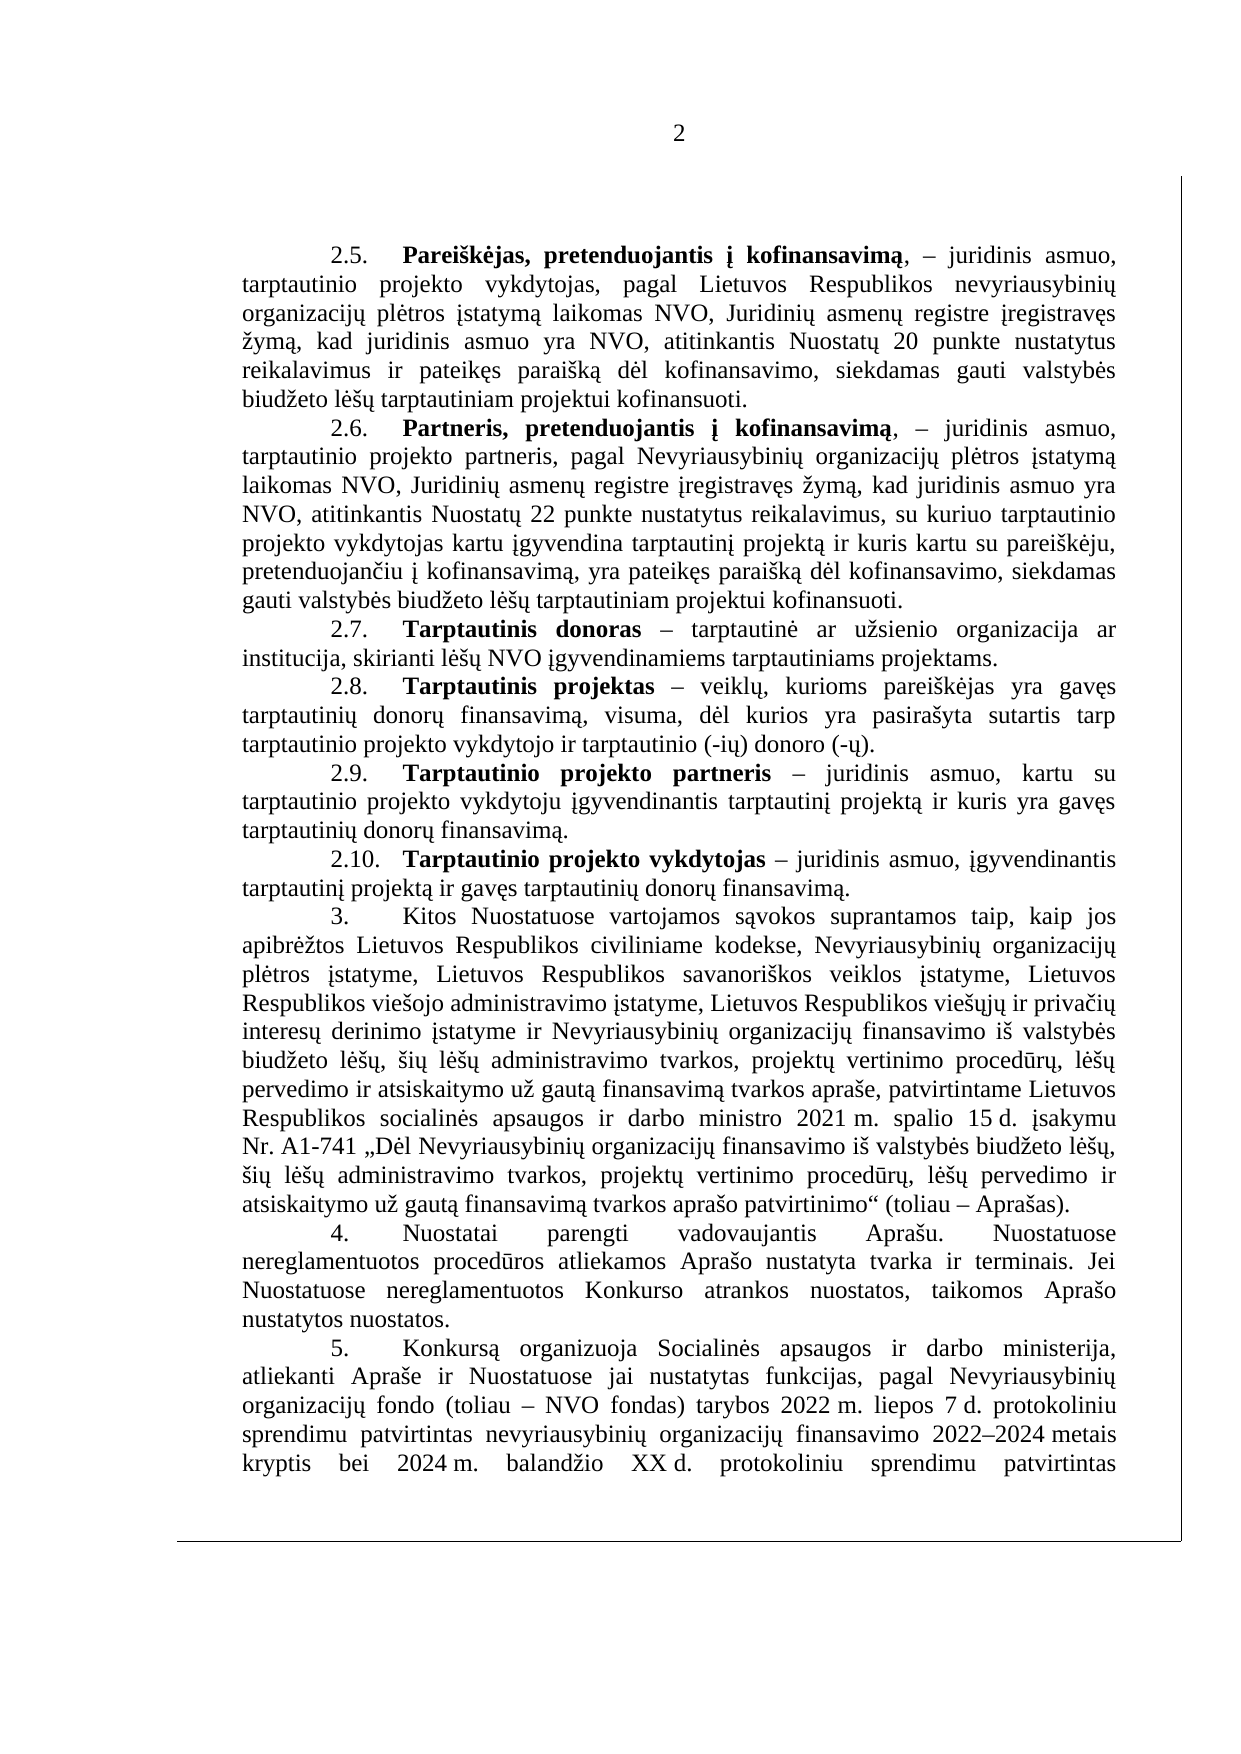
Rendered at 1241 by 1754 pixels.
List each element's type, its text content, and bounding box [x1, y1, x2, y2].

text 2.9. Tarptautinio projekto partneris – juridinis asmuo, kartu su tarptautinio projekto vykdytoju įgyvendinantis tarptautinį projektą ir kuris yra gavęs tarptautinių donorų finansavimą. [177, 758, 1181, 844]
text 2.5. Pareiškėjas, pretenduojantis į kofinansavimą, – juridinis asmuo, tarptautinio projekto vykdytojas, pagal Lietuvos Respublikos nevyriausybinių organizacijų plėtros įstatymą laikomas NVO, Juridinių asmenų registre įregistravęs žymą, kad juridinis asmuo yra NVO, atitinkantis Nuostatų 20 punkte nustatytus reikalavimus ir pateikęs paraišką dėl kofinansavimo, siekdamas gauti valstybės biudžeto lėšų tarptautiniam projektui kofinansuoti. [177, 176, 1181, 413]
text 2.8. Tarptautinis projektas – veiklų, kurioms pareiškėjas yra gavęs tarptautinių donorų finansavimą, visuma, dėl kurios yra pasirašyta sutartis tarp tarptautinio projekto vykdytojo ir tarptautinio (-ių) donoro (-ų). [177, 671, 1181, 758]
text 2.6. Partneris, pretenduojantis į kofinansavimą, – juridinis asmuo, tarptautinio projekto partneris, pagal Nevyriausybinių organizacijų plėtros įstatymą laikomas NVO, Juridinių asmenų registre įregistravęs žymą, kad juridinis asmuo yra NVO, atitinkantis Nuostatų 22 punkte nustatytus reikalavimus, su kuriuo tarptautinio projekto vykdytojas kartu įgyvendina tarptautinį projektą ir kuris kartu su pareiškėju, pretenduojančiu į kofinansavimą, yra pateikęs paraišką dėl kofinansavimo, siekdamas gauti valstybės biudžeto lėšų tarptautiniam projektui kofinansuoti. [177, 413, 1181, 614]
text 3. Kitos Nuostatuose vartojamos sąvokos suprantamos taip, kaip jos apibrėžtos Lietuvos Respublikos civiliniame kodekse, Nevyriausybinių organizacijų plėtros įstatyme, Lietuvos Respublikos savanoriškos veiklos įstatyme, Lietuvos Respublikos viešojo administravimo įstatyme, Lietuvos Respublikos viešųjų ir privačių interesų derinimo įstatyme ir Nevyriausybinių organizacijų finansavimo iš valstybės biudžeto lėšų, šių lėšų administravimo tvarkos, projektų vertinimo procedūrų, lėšų pervedimo ir atsiskaitymo už gautą finansavimą tvarkos apraše, patvirtintame Lietuvos Respublikos socialinės apsaugos ir darbo ministro 2021 m. spalio 15 d. įsakymu Nr. A1-741 „Dėl Nevyriausybinių organizacijų finansavimo iš valstybės biudžeto lėšų, šių lėšų administravimo tvarkos, projektų vertinimo procedūrų, lėšų pervedimo ir atsiskaitymo už gautą finansavimą tvarkos aprašo patvirtinimo“ (toliau – Aprašas). [177, 901, 1181, 1218]
text 5. Konkursą organizuoja Socialinės apsaugos ir darbo ministerija, atliekanti Apraše ir Nuostatuose jai nustatytas funkcijas, pagal Nevyriausybinių organizacijų fondo (toliau – NVO fondas) tarybos 2022 m. liepos 7 d. protokoliniu sprendimu patvirtintas nevyriausybinių organizacijų finansavimo 2022–2024 metais kryptis bei 2024 m. balandžio XX d. protokoliniu sprendimu patvirtintas [177, 1333, 1181, 1541]
text 4. Nuostatai parengti vadovaujantis Aprašu. Nuostatuose nereglamentuotos procedūros atliekamos Aprašo nustatyta tvarka ir terminais. Jei Nuostatuose nereglamentuotos Konkurso atrankos nuostatos, taikomos Aprašo nustatytos nuostatos. [177, 1218, 1181, 1333]
text 2.7. Tarptautinis donoras – tarptautinė ar užsienio organizacija ar institucija, skirianti lėšų NVO įgyvendinamiems tarptautiniams projektams. [177, 614, 1181, 671]
text 2.10. Tarptautinio projekto vykdytojas – juridinis asmuo, įgyvendinantis tarptautinį projektą ir gavęs tarptautinių donorų finansavimą. [177, 844, 1181, 901]
